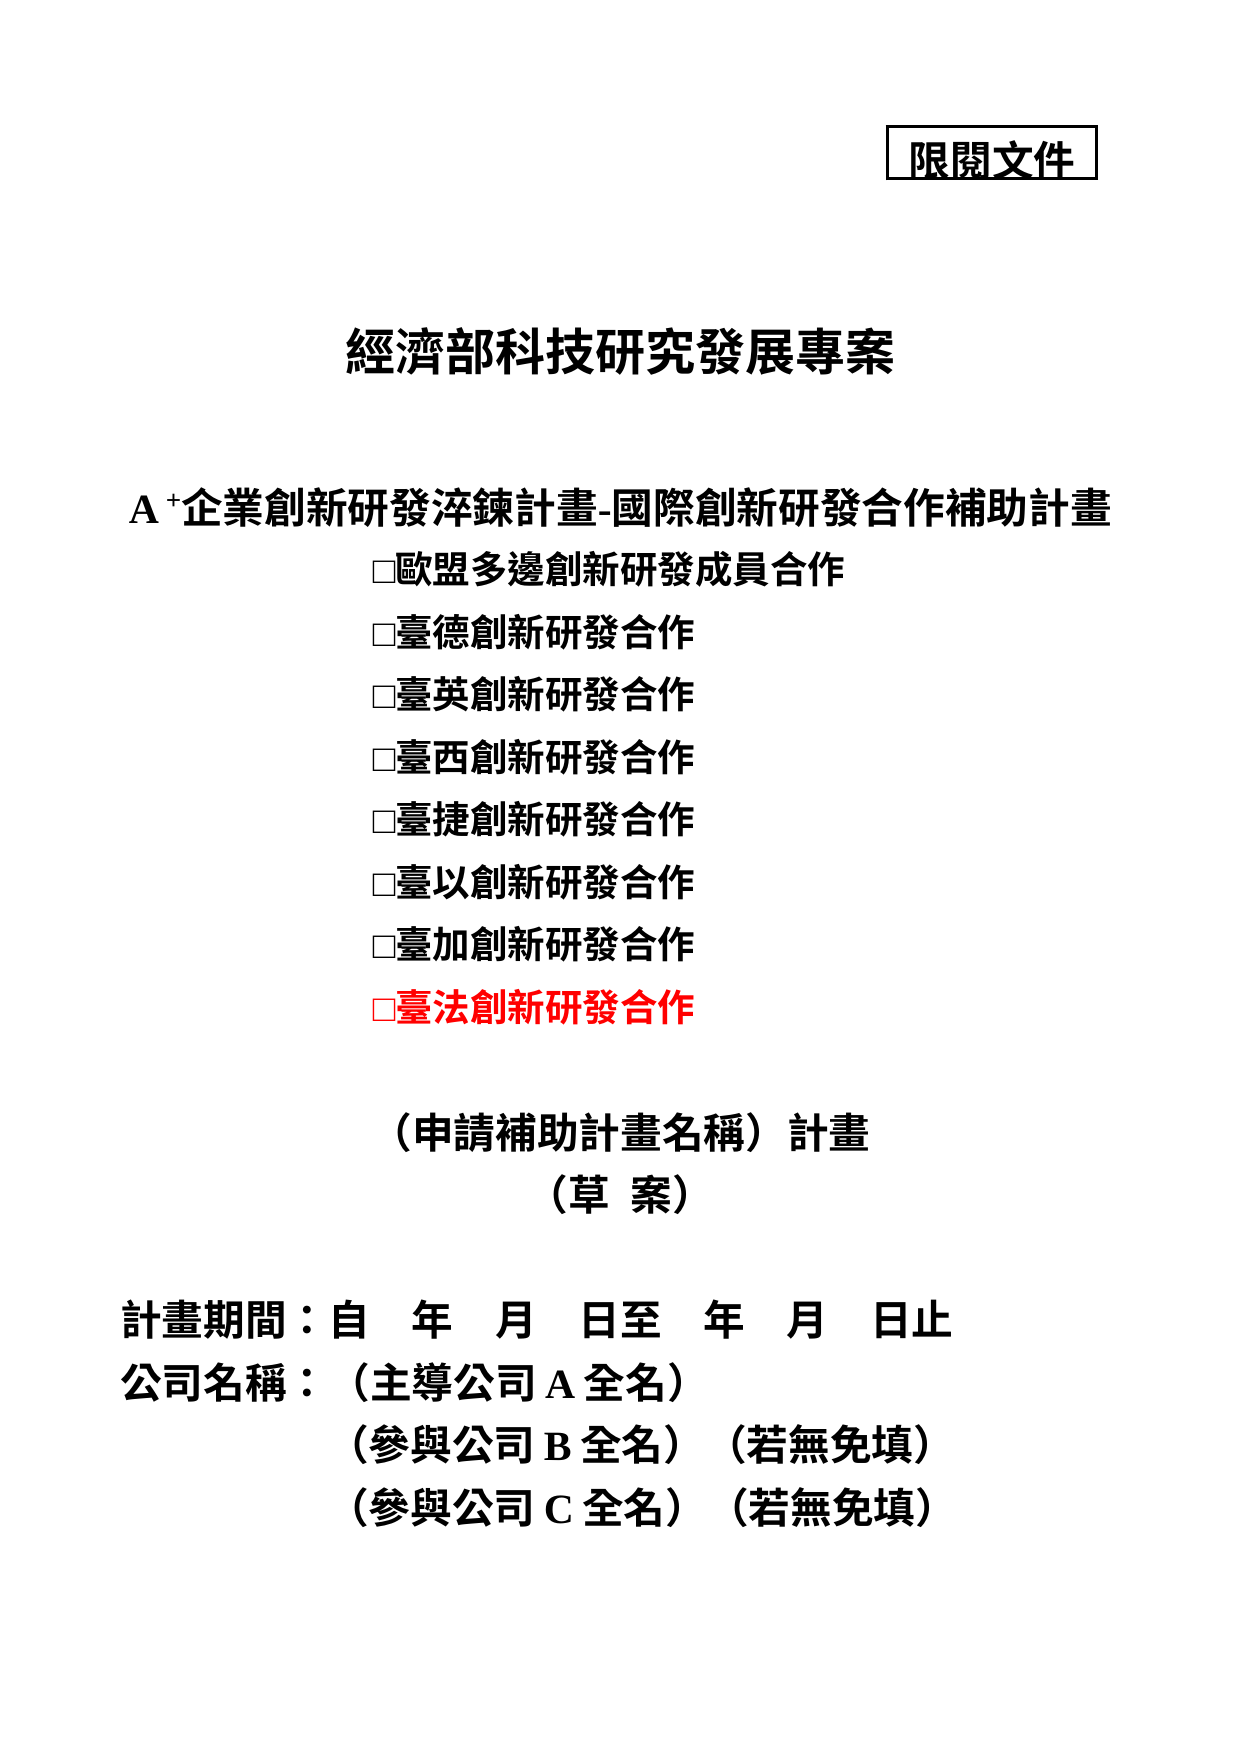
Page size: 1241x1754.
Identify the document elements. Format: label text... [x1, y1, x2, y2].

text （參與公司B全名）（若無免填） [327, 1401, 1120, 1463]
text □歐盟多邊創新研發成員合作 [120, 526, 1120, 588]
text □臺西創新研發合作 [120, 713, 1120, 776]
text □臺加創新研發合作 [120, 901, 1120, 963]
text （申請補助計畫名稱）計畫 [120, 1088, 1120, 1151]
text 限閱文件 [889, 128, 1095, 177]
text □臺以創新研發合作 [120, 838, 1120, 901]
text 公司名稱：（主導公司A全名） [120, 1338, 1120, 1401]
text □臺法創新研發合作 [120, 963, 1120, 1026]
text 計畫期間：自 年 月 日至 年 月 日止 [120, 1276, 1120, 1338]
text （草 案） [120, 1151, 1120, 1213]
text □臺捷創新研發合作 [120, 776, 1120, 838]
text □臺英創新研發合作 [120, 651, 1120, 713]
text 經濟部科技研究發展專案 [120, 276, 1120, 401]
text □臺德創新研發合作 [120, 588, 1120, 651]
text A +企業創新研發淬鍊計畫-國際創新研發合作補助計畫 [120, 463, 1120, 526]
text （參與公司C全名）（若無免填） [327, 1463, 1120, 1526]
